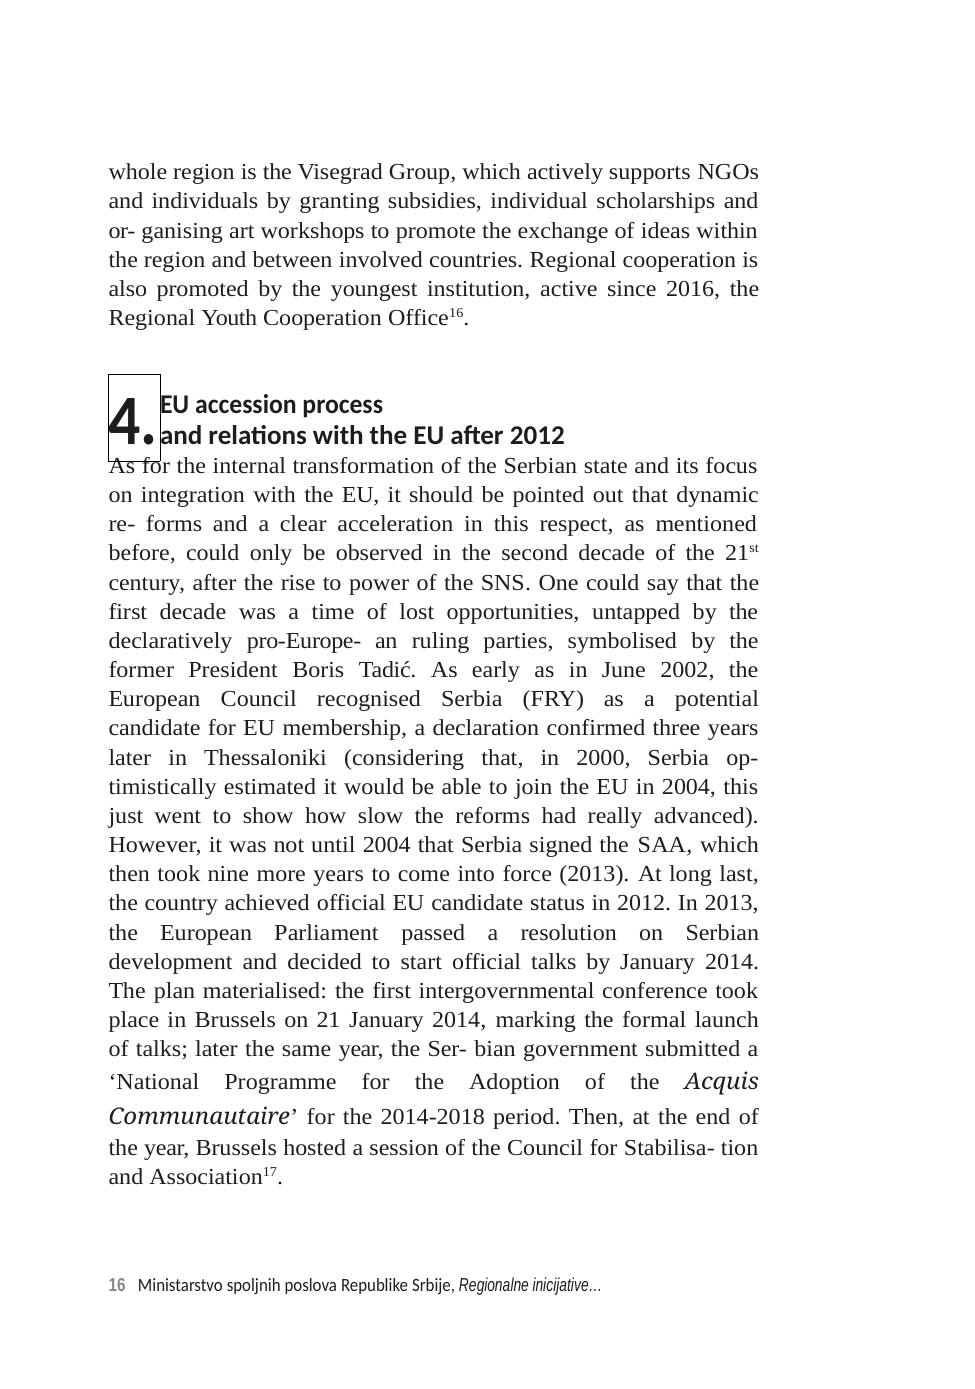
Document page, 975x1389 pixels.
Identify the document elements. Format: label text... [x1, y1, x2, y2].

text 4. [109, 376, 160, 461]
list Ministarstvo spoljnih poslova Republike Srbije, Regionalne inicijative… [108, 1274, 879, 1296]
text As for the internal transformation of the Serbian state and its focus on integration with the EU, it should be pointed out that dynamic re- forms and a clear acceleration in this respect, as mentioned before, could only be observed in the second decade of the 21st century, after the rise to power of the SNS. One could say that the first decade was a time of lost opportunities, untapped by the declaratively pro-Europe- an ruling parties, symbolised by the former President Boris Tadić. As early as in June 2002, the European Council recognised Serbia (FRY) as a potential candidate for EU membership, a declaration confirmed three years later in Thessaloniki (considering that, in 2000, Serbia op- timistically estimated it would be able to join the EU in 2004, this just went to show how slow the reforms had really advanced). However, it was not until 2004 that Serbia signed the SAA, which then took nine more years to come into force (2013). At long last, the country achieved official EU candidate status in 2012. In 2013, the European Parliament passed a resolution on Serbian development and decided to start official talks by January 2014. The plan materialised: the first intergovernmental conference took place in Brussels on 21 January 2014, marking the formal launch of talks; later the same year, the Ser- bian government submitted a ‘National Programme for the Adoption of the Acquis Communautaire’ for the 2014-2018 period. Then, at the end of the year, Brussels hosted a session of the Council for Stabilisa- tion and Association17. [108, 452, 759, 1189]
subtitle EU accession process [161, 388, 879, 419]
text whole region is the Visegrad Group, which actively supports NGOs and individuals by granting subsidies, individual scholarships and or- ganising art workshops to promote the exchange of ideas within the region and between involved countries. Regional cooperation is also promoted by the youngest institution, active since 2016, the Regional Youth Cooperation Office16. [108, 158, 759, 331]
text and relations with the EU after 2012 [161, 419, 879, 451]
